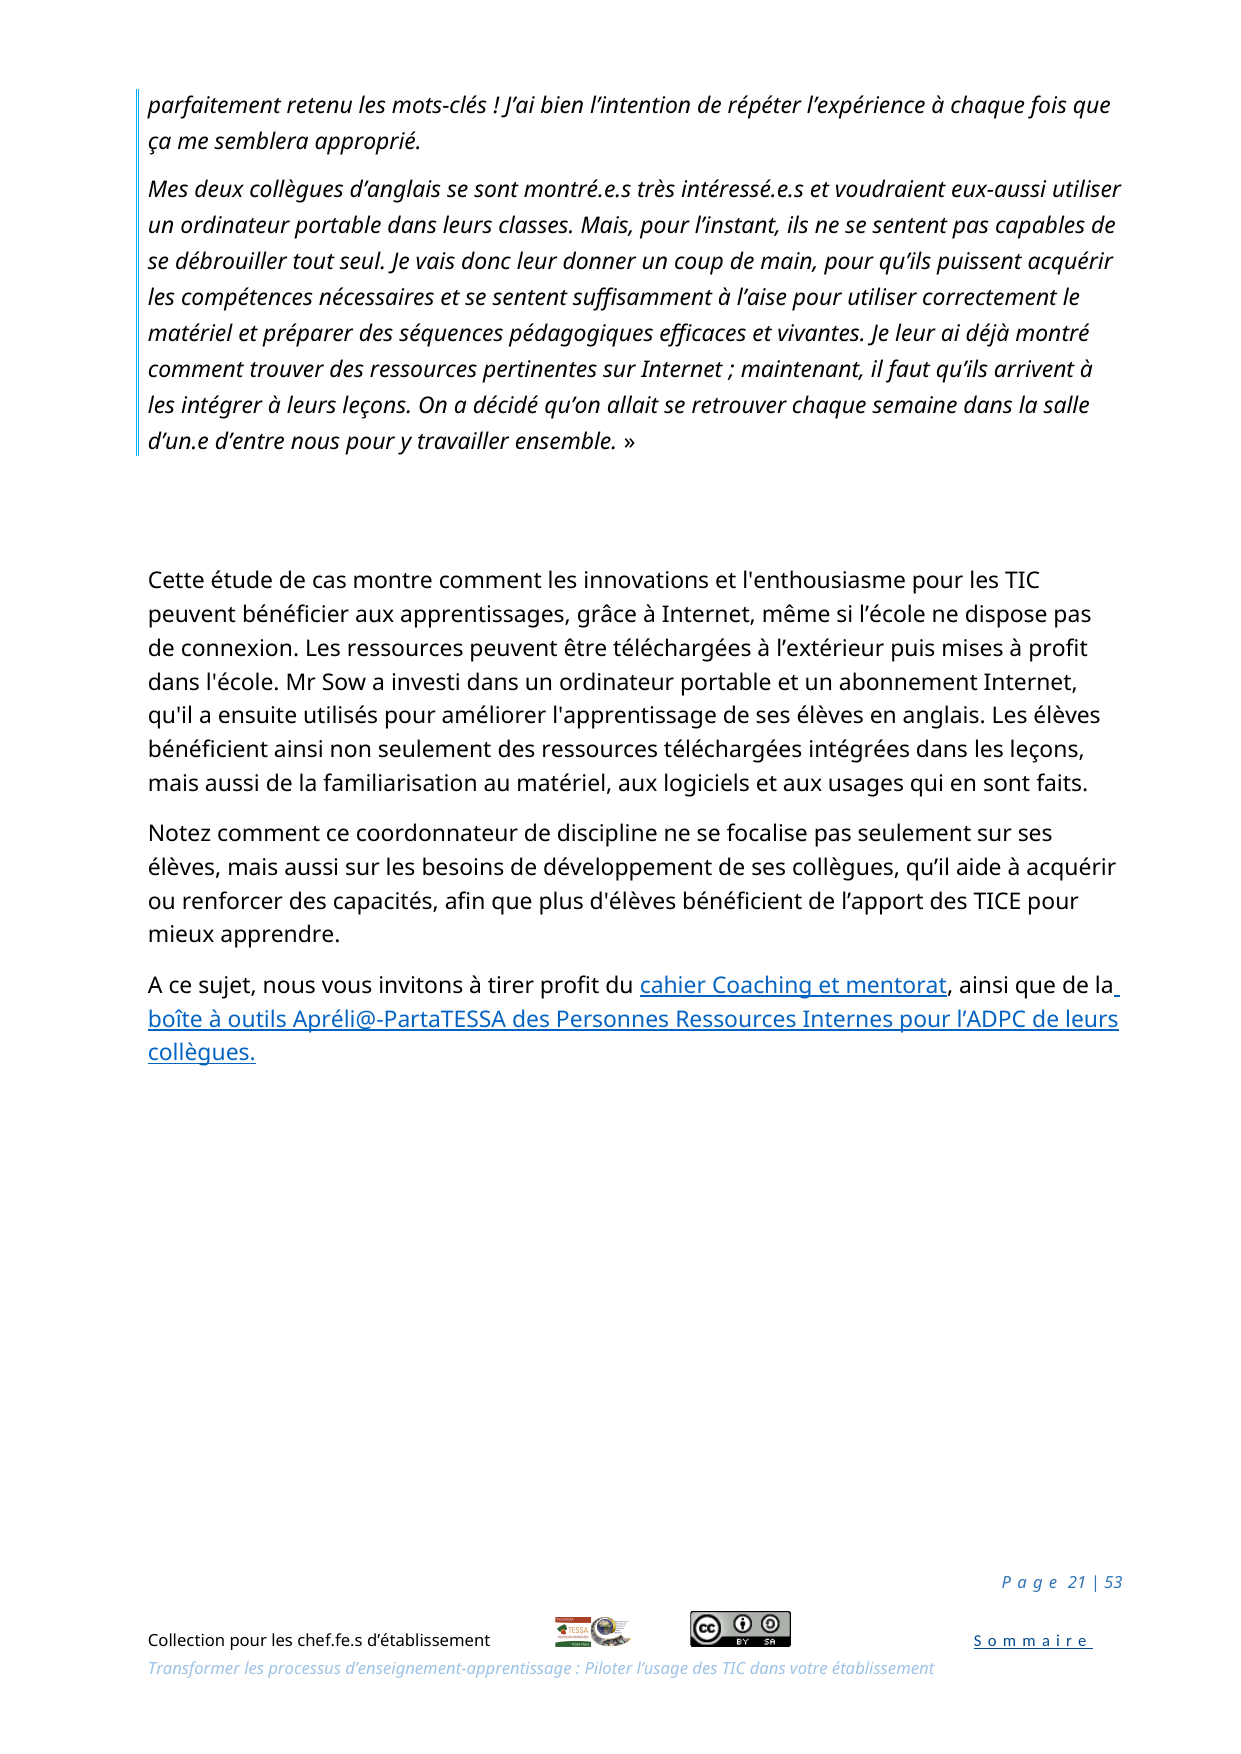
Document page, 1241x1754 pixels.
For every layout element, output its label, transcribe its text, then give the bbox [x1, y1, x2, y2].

picture [555, 1617, 631, 1647]
picture [690, 1611, 791, 1647]
text Cette étude de cas montre comment les innovations et l'enthousiasme pour les TIC peuvent bénéficier aux apprentissages, grâce à Internet, même si l’école ne dispose pas de connexion. Les ressources peuvent être téléchargées à l’extérieur puis mises à profit dans l'école. Mr Sow a investi dans un ordinateur portable et un abonnement Internet, qu'il a ensuite utilisés pour améliorer l'apprentissage de ses élèves en anglais. Les élèves bénéficient ainsi non seulement des ressources téléchargées intégrées dans les leçons, mais aussi de la familiarisation au matériel, aux logiciels et aux usages qui en sont faits. [148, 564, 1122, 798]
text Notez comment ce coordonnateur de discipline ne se focalise pas seulement sur ses élèves, mais aussi sur les besoins de développement de ses collègues, qu’il aide à acquérir ou renforcer des capacités, afin que plus d'élèves bénéficient de l’apport des TICE pour mieux apprendre. [148, 817, 1122, 950]
text Mes deux collègues d’anglais se sont montré.e.s très intéressé.e.s et voudraient eux-aussi utiliser un ordinateur portable dans leurs classes. Mais, pour l’instant, ils ne se sentent pas capables de se débrouiller tout seul. Je vais donc leur donner un coup de main, pour qu’ils puissent acquérir les compétences nécessaires et se sentent suffisamment à l’aise pour utiliser correctement le matériel et préparer des séquences pédagogiques efficaces et vivantes. Je leur ai déjà montré comment trouver des ressources pertinentes sur Internet ; maintenant, il faut qu’ils arrivent à les intégrer à leurs leçons. On a décidé qu’on allait se retrouver chaque semaine dans la salle d’un.e d’entre nous pour y travailler ensemble. » [139, 173, 1122, 456]
text parfaitement retenu les mots-clés ! J’ai bien l’intention de répéter l’expérience à chaque fois que ça me semblera approprié. [148, 89, 1122, 156]
text A ce sujet, nous vous invitons à tirer profit du cahier Coaching et mentorat, ainsi que de la boîte à outils Apréli@-PartaTESSA des Personnes Ressources Internes pour l’ADPC de leurs collègues. [148, 969, 1122, 1068]
